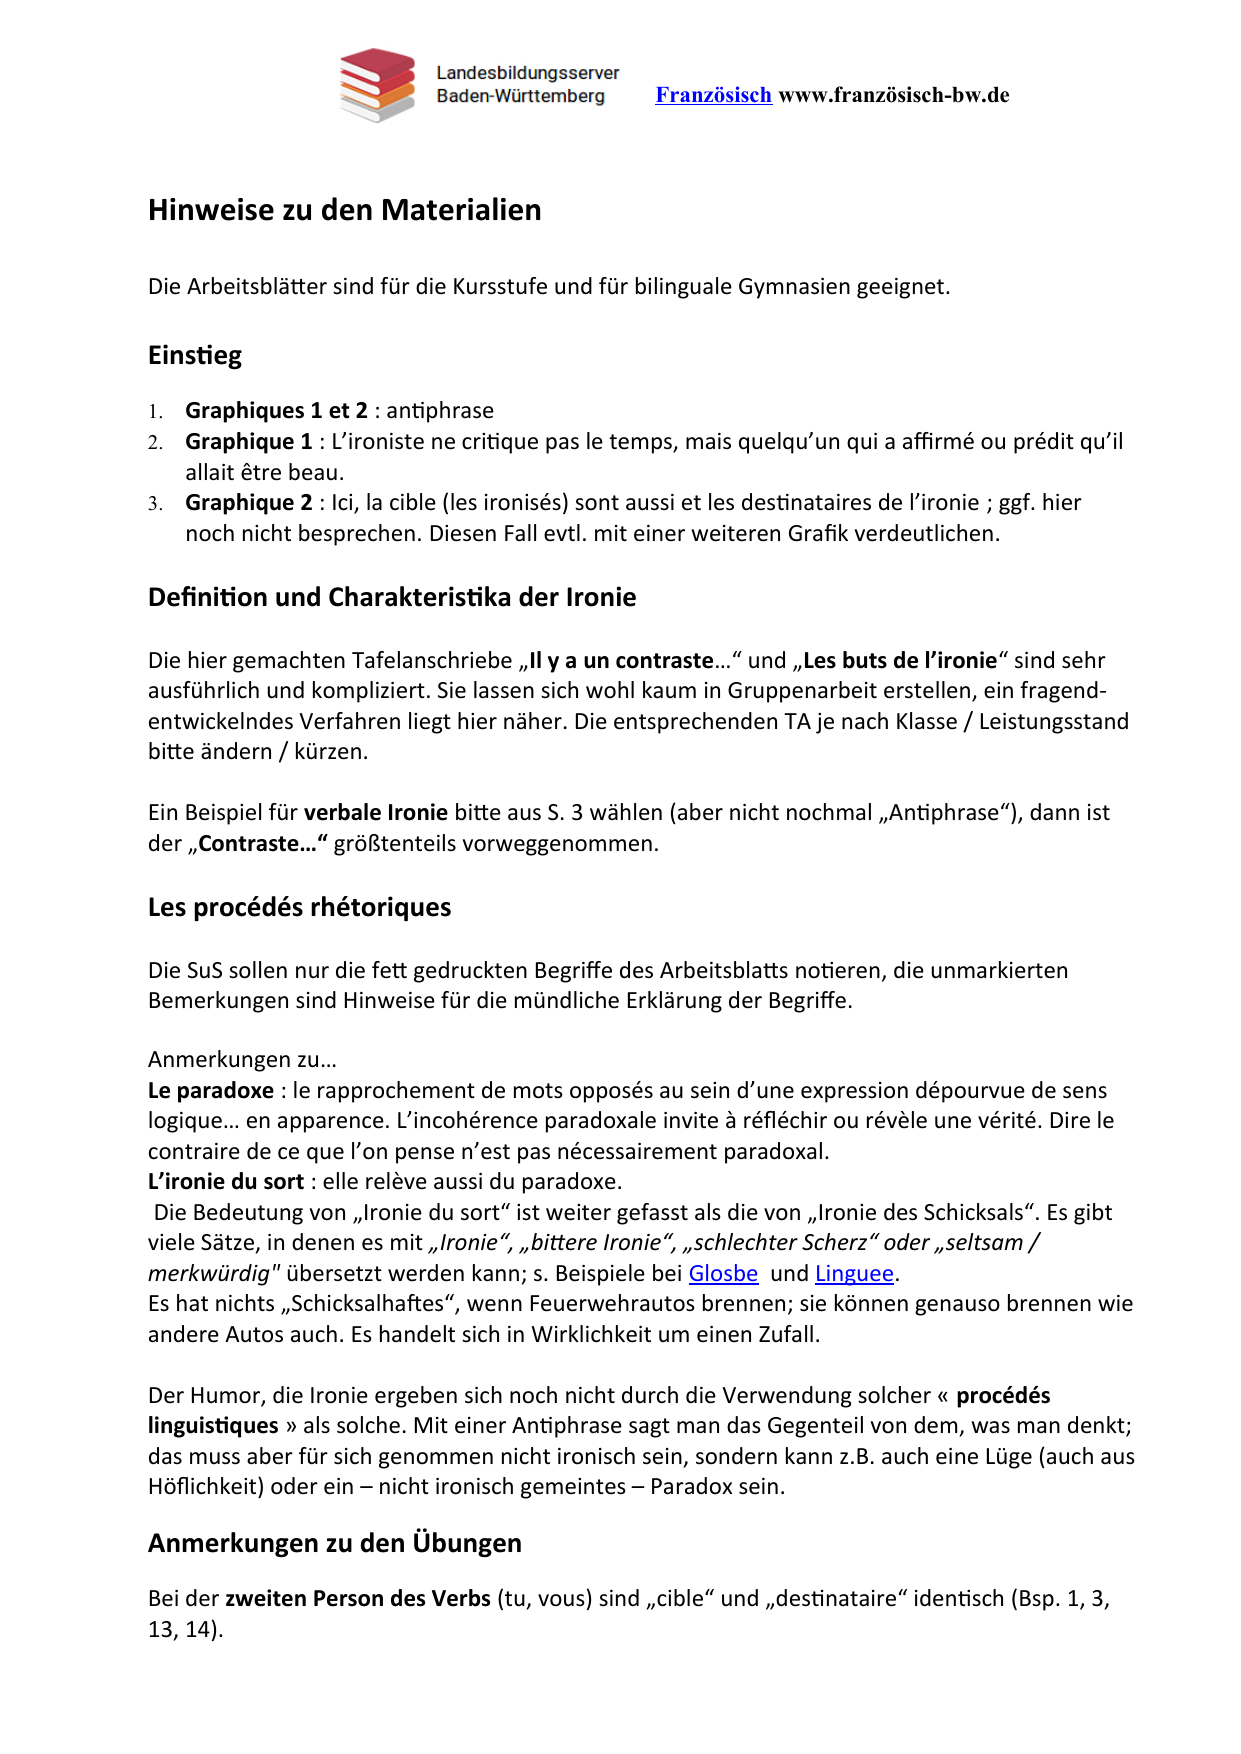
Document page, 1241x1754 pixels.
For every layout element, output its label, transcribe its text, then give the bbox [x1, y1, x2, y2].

list Graphique 2 : Ici, la cible (les ironisés) sont aussi et les destinataires de l’ironie ; ggf. hier noch nicht besprechen. Diesen Fall evtl. mit einer weiteren Grafik verdeutlichen. [148, 486, 1137, 547]
text Les procédés rhétoriques [148, 888, 1137, 924]
list Es hat nichts „Schicksalhaftes“, wenn Feuerwehrautos brennen; sie können genauso brennen wie andere Autos auch. Es handelt sich in Wirklichkeit um einen Zufall. [148, 1287, 1137, 1348]
text Ein Beispiel für verbale Ironie bitte aus S. 3 wählen (aber nicht nochmal „Antiphrase“), dann ist der „Contraste…“ größtenteils vorweggenommen. [148, 796, 1137, 857]
list Graphiques 1 et 2 : antiphrase [148, 394, 1137, 425]
text Die hier gemachten Tafelanschriebe „Il y a un contraste…“ und „Les buts de l’ironie“ sind sehr ausführlich und kompliziert. Sie lassen sich wohl kaum in Gruppenarbeit erstellen, ein fragend-entwickelndes Verfahren liegt hier näher. Die entsprechenden TA je nach Klasse / Leistungsstand bitte ändern / kürzen. [148, 644, 1137, 766]
picture [328, 34, 633, 133]
list Die Bedeutung von „Ironie du sort“ ist weiter gefasst als die von „Ironie des Schicksals“. Es gibt viele Sätze, in denen es mit „Ironie“, „bittere Ironie“, „schlechter Scherz“ oder „seltsam / merkwürdig" übersetzt werden kann; s. Beispiele bei Glosbe und Linguee. [148, 1196, 1137, 1287]
text Definition und Charakteristika der Ironie [148, 578, 1137, 613]
list Le paradoxe : le rapprochement de mots opposés au sein d’une expression dépourvue de sens logique… en apparence. L’incohérence paradoxale invite à réfléchir ou révèle une vérité. Dire le contraire de ce que l’on pense n’est pas nécessairement paradoxal. [148, 1074, 1137, 1165]
text Einstieg [148, 336, 1137, 372]
list Graphique 1 : L’ironiste ne critique pas le temps, mais quelqu’un qui a affirmé ou prédit qu’il allait être beau. [148, 425, 1137, 486]
text Hinweise zu den Materialien [148, 188, 1137, 229]
list Der Humor, die Ironie ergeben sich noch nicht durch die Verwendung solcher « procédés linguistiques » als solche. Mit einer Antiphrase sagt man das Gegenteil von dem, was man denkt; das muss aber für sich genommen nicht ironisch sein, sondern kann z.B. auch eine Lüge (auch aus Höflichkeit) oder ein – nicht ironisch gemeintes – Paradox sein. [148, 1379, 1137, 1501]
text Anmerkungen zu den Übungen [148, 1524, 1137, 1559]
text Die Arbeitsblätter sind für die Kursstufe und für bilinguale Gymnasien geeignet. [148, 270, 1137, 300]
text Die SuS sollen nur die fett gedruckten Begriffe des Arbeitsblatts notieren, die unmarkierten Bemerkungen sind Hinweise für die mündliche Erklärung der Begriffe. [148, 954, 1137, 1015]
list L’ironie du sort : elle relève aussi du paradoxe. [148, 1165, 1137, 1196]
text Anmerkungen zu… [148, 1043, 1137, 1074]
text Bei der zweiten Person des Verbs (tu, vous) sind „cible“ und „destinataire“ identisch (Bsp. 1, 3, 13, 14). [148, 1582, 1137, 1643]
